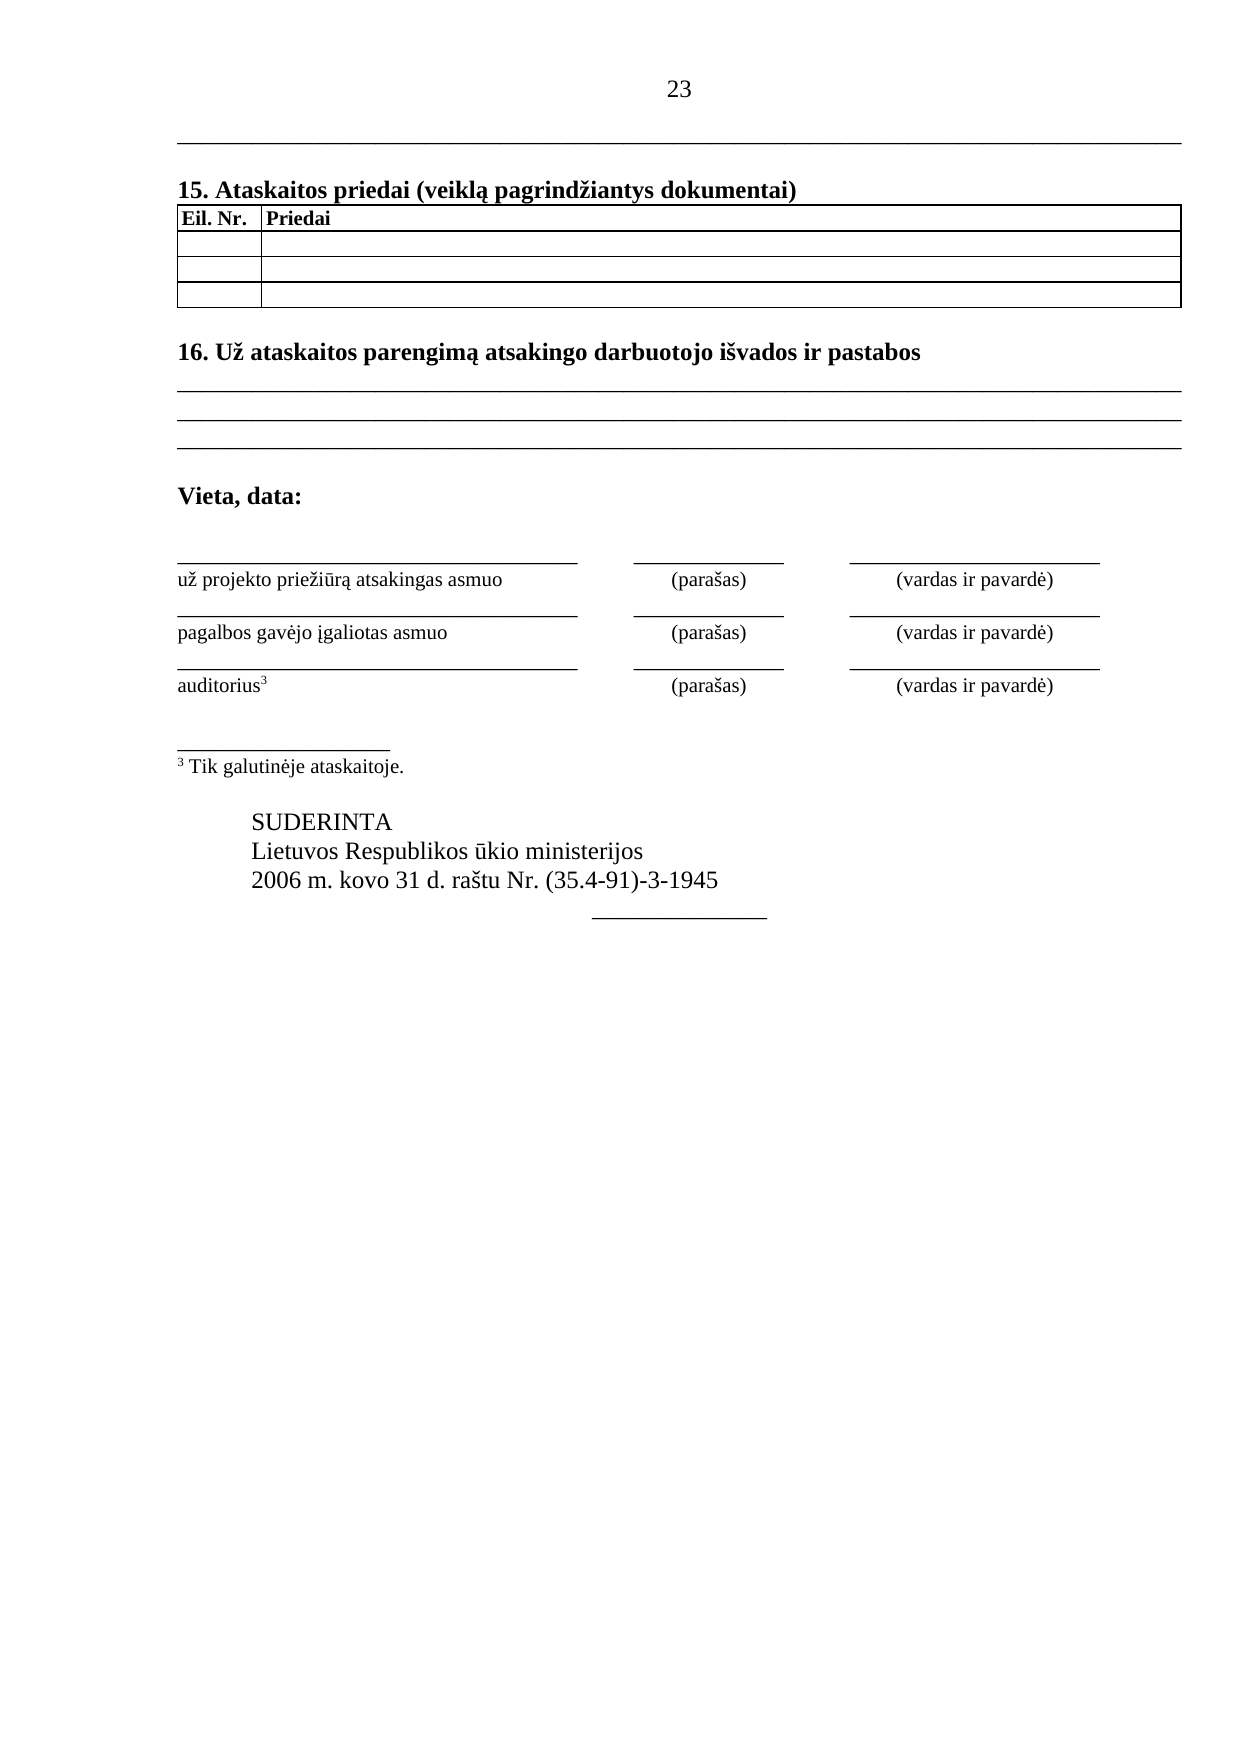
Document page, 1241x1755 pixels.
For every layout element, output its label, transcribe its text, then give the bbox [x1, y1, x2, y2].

table_cell [262, 232, 266, 256]
table_cell [262, 283, 266, 307]
text pagalbos gavėjo įgaliotas asmuo (parašas) (vardas ir pavardė) [177, 620, 1181, 644]
text Lietuvos Respublikos ūkio ministerijos [177, 836, 1181, 865]
text auditorius3 (parašas) (vardas ir pavardė) [177, 673, 1181, 697]
text _________________ [177, 726, 1181, 754]
text už projekto priežiūrą atsakingas asmuo (parašas) (vardas ir pavardė) [177, 567, 1181, 591]
text ________________________________ ____________ ____________________ [177, 538, 1181, 567]
text ________________________________ ____________ ____________________ [177, 591, 1181, 620]
text SUDERINTA [177, 807, 1181, 836]
text ______________ [177, 893, 1181, 922]
text 16. Už ataskaitos parengimą atsakingo darbuotojo išvados ir pastabos [177, 337, 1181, 366]
table_cell [257, 283, 261, 307]
text Vieta, data: [177, 481, 1181, 510]
text ________________________________ ____________ ____________________ [177, 644, 1181, 673]
table_cell [257, 232, 261, 256]
text 15. Ataskaitos priedai (veiklą pagrindžiantys dokumentai) [177, 176, 1181, 204]
table_cell [257, 257, 261, 281]
text 3 Tik galutinėje ataskaitoje. [177, 754, 1181, 778]
text 2006 m. kovo 31 d. raštu Nr. (35.4-91)-3-1945 [177, 865, 1181, 893]
table_cell [262, 257, 266, 281]
